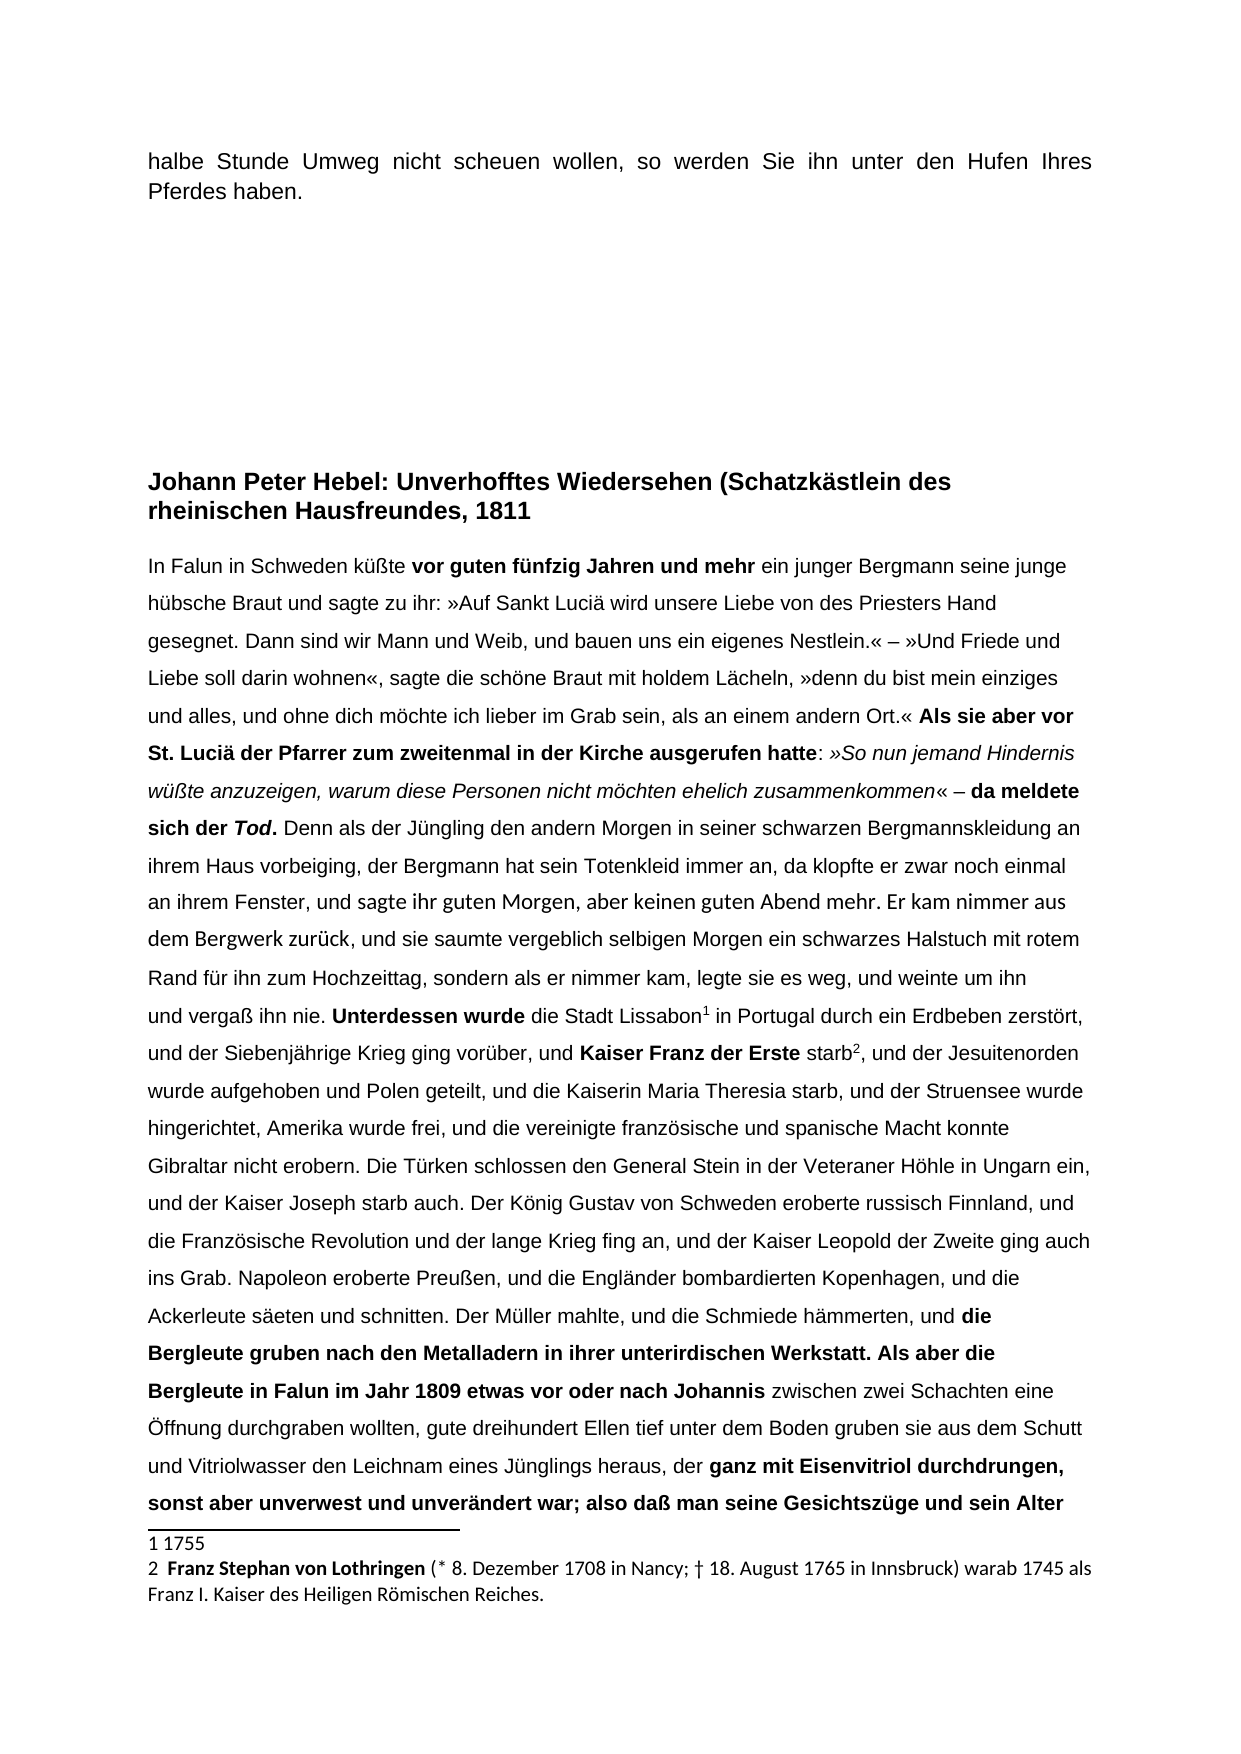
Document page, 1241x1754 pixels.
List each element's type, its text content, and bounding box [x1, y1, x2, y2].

text Franz Stephan von Lothringen (* 8. Dezember 1708 in Nancy; † 18. August 1765 in Innsbruck) warab 1745 als Franz I. Kaiser des Heiligen Römischen Reiches. [148, 1556, 1093, 1606]
text 1755 [148, 1530, 1093, 1556]
subtitle Johann Peter Hebel: Unverhofftes Wiedersehen (Schatzkästlein des rheinischen Hausfreundes, 1811 [148, 467, 1093, 525]
text halbe Stunde Umweg nicht scheuen wollen, so werden Sie ihn unter den Hufen Ihres Pferdes haben. [148, 148, 1093, 204]
text In Falun in Schweden küßte vor guten fünfzig Jahren und mehr ein junger Bergmann seine junge hübsche Braut und sagte zu ihr: »Auf Sankt Luciä wird unsere Liebe von des Priesters Hand gesegnet. Dann sind wir Mann und Weib, und bauen uns ein eigenes Nestlein.« – »Und Friede und Liebe soll darin wohnen«, sagte die schöne Braut mit holdem Lächeln, »denn du bist mein einziges und alles, und ohne dich möchte ich lieber im Grab sein, als an einem andern Ort.« Als sie aber vor St. Luciä der Pfarrer zum zweitenmal in der Kirche ausgerufen hatte: »So nun jemand Hindernis wüßte anzuzeigen, warum diese Personen nicht möchten ehelich zusammenkommen« – da meldete sich der Tod. Denn als der Jüngling den andern Morgen in seiner schwarzen Bergmannskleidung an ihrem Haus vorbeiging, der Bergmann hat sein Totenkleid immer an, da klopfte er zwar noch einmal an ihrem Fenster, und sagte ihr guten Morgen, aber keinen guten Abend mehr. Er kam nimmer aus dem Bergwerk zurück, und sie saumte vergeblich selbigen Morgen ein schwarzes Halstuch mit rotem Rand für ihn zum Hochzeittag, sondern als er nimmer kam, legte sie es weg, und weinte um ihn und vergaß ihn nie. Unterdessen wurde die Stadt Lissabon in Portugal durch ein Erdbeben zerstört, und der Siebenjährige Krieg ging vorüber, und Kaiser Franz der Erste starb, und der Jesuitenorden wurde aufgehoben und Polen geteilt, und die Kaiserin Maria Theresia starb, und der Struensee wurde hingerichtet, Amerika wurde frei, und die vereinigte französische und spanische Macht konnte Gibraltar nicht erobern. Die Türken schlossen den General Stein in der Veteraner Höhle in Ungarn ein, und der Kaiser Joseph starb auch. Der König Gustav von Schweden eroberte russisch Finnland, und die Französische Revolution und der lange Krieg fing an, und der Kaiser Leopold der Zweite ging auch ins Grab. Napoleon eroberte Preußen, und die Engländer bombardierten Kopenhagen, und die Ackerleute säeten und schnitten. Der Müller mahlte, und die Schmiede hämmerten, und die Bergleute gruben nach den Metalladern in ihrer unterirdischen Werkstatt. Als aber die Bergleute in Falun im Jahr 1809 etwas vor oder nach Johannis zwischen zwei Schachten eine Öffnung durchgraben wollten, gute dreihundert Ellen tief unter dem Boden gruben sie aus dem Schutt und Vitriolwasser den Leichnam eines Jünglings heraus, der ganz mit Eisenvitriol durchdrungen, sonst aber unverwest und unverändert war; also daß man seine Gesichtszüge und sein Alter [148, 540, 1093, 1515]
